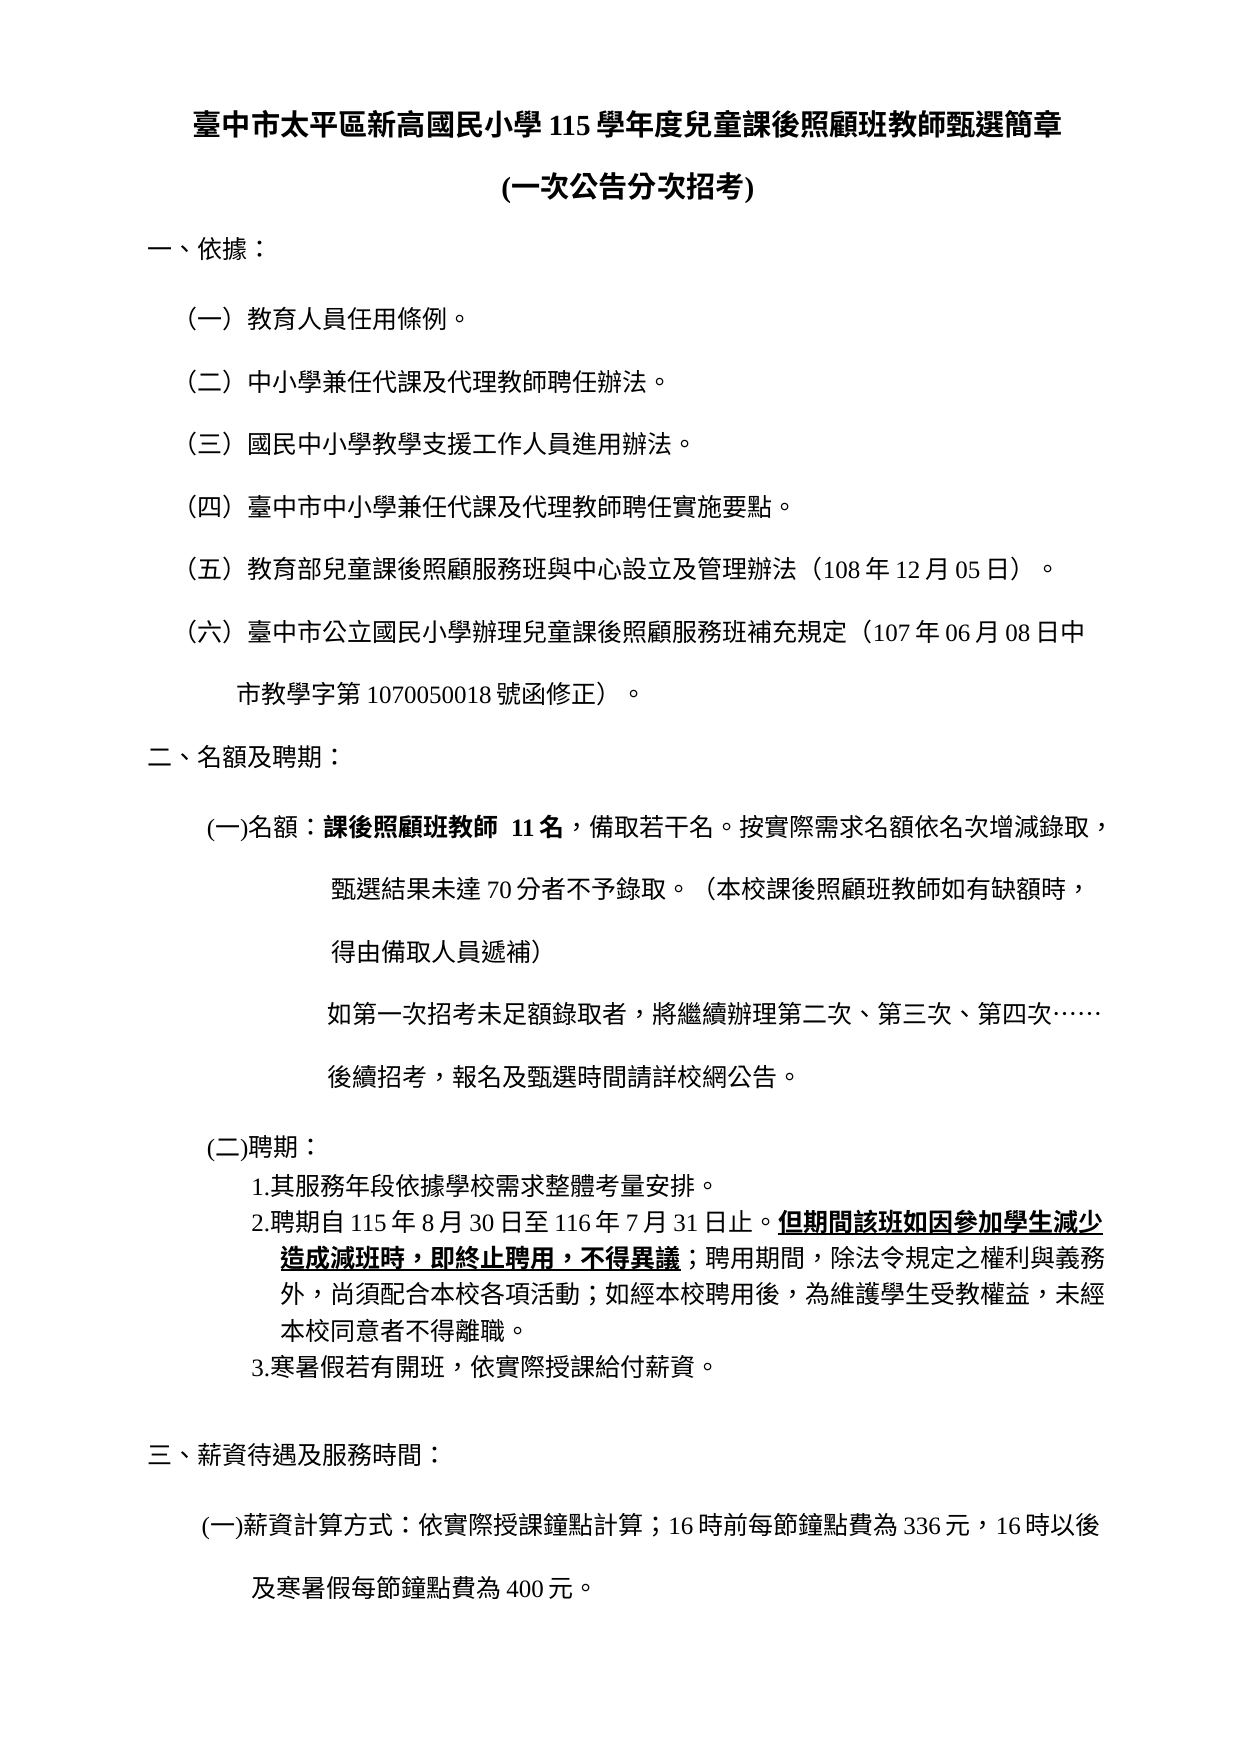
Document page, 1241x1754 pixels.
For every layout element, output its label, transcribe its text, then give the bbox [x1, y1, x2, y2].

text （一）教育人員任用條例。 [148, 276, 1107, 338]
text 臺中市太平區新高國民小學115學年度兒童課後照顧班教師甄選簡章 [148, 81, 1107, 143]
text （二）中小學兼任代課及代理教師聘任辦法。 [148, 338, 1107, 401]
text 一、依據： [148, 206, 1107, 268]
text （五）教育部兒童課後照顧服務班與中心設立及管理辦法（108年12月05日）。 [148, 526, 1107, 588]
text （四）臺中市中小學兼任代課及代理教師聘任實施要點。 [148, 463, 1107, 526]
text （六）臺中市公立國民小學辦理兒童課後照顧服務班補充規定（107年06月08日中市教學字第1070050018號函修正）。 [148, 588, 1107, 713]
text (一次公告分次招考) [148, 143, 1107, 206]
text (二)聘期： [207, 1103, 1107, 1166]
text 如第一次招考未足額錄取者，將繼續辦理第二次、第三次、第四次……後續招考，報名及甄選時間請詳校網公告。 [328, 971, 1107, 1096]
text 1.其服務年段依據學校需求整體考量安排。 [148, 1166, 1107, 1202]
text 三、薪資待遇及服務時間： [147, 1412, 1107, 1475]
text (一)薪資計算方式：依實際授課鐘點計算；16時前每節鐘點費為336元，16時以後及寒暑假每節鐘點費為400元。 [201, 1482, 1107, 1607]
text 2.聘期自115年8月30日至116年7月31日止。但期間該班如因參加學生減少造成減班時，即終止聘用，不得異議；聘用期間，除法令規定之權利與義務外，尚須配合本校各項活動；如經本校聘用後，為維護學生受教權益，未經本校同意者不得離職。 [251, 1202, 1107, 1347]
text 3.寒暑假若有開班，依實際授課給付薪資。 [251, 1347, 1107, 1383]
text 二、名額及聘期： [147, 713, 1107, 776]
text （三）國民中小學教學支援工作人員進用辦法。 [148, 401, 1107, 463]
text (一)名額：課後照顧班教師 11名，備取若干名。按實際需求名額依名次增減錄取，甄選結果未達70分者不予錄取。（本校課後照顧班教師如有缺額時，得由備取人員遞補） [207, 783, 1107, 971]
